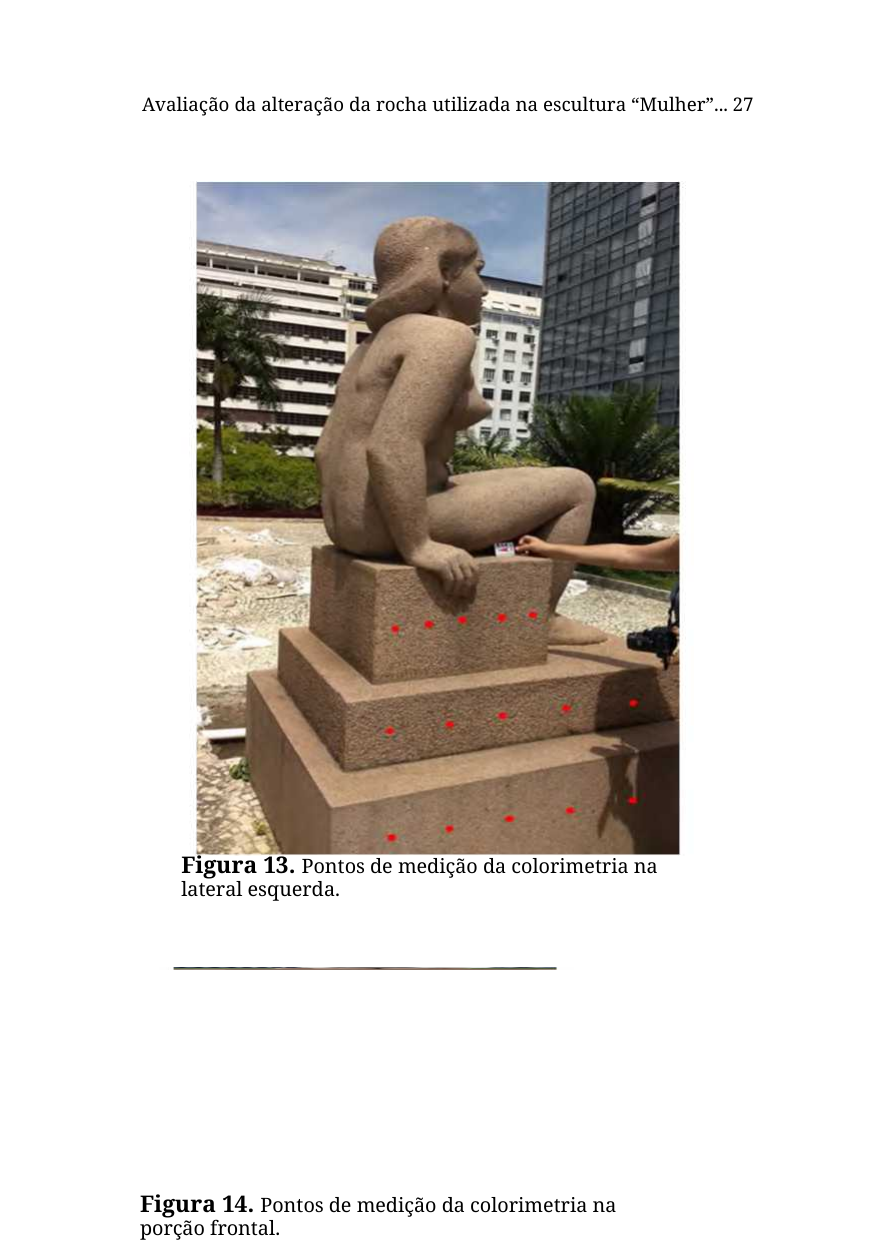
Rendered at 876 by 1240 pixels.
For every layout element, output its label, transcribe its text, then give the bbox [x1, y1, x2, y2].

text Figura 14. Pontos de medição da colorimetria na porção frontal. [140, 1194, 667, 1239]
text Figura 13. Pontos de medição da colorimetria na lateral esquerda. [181, 856, 694, 901]
picture [181, 181, 694, 856]
